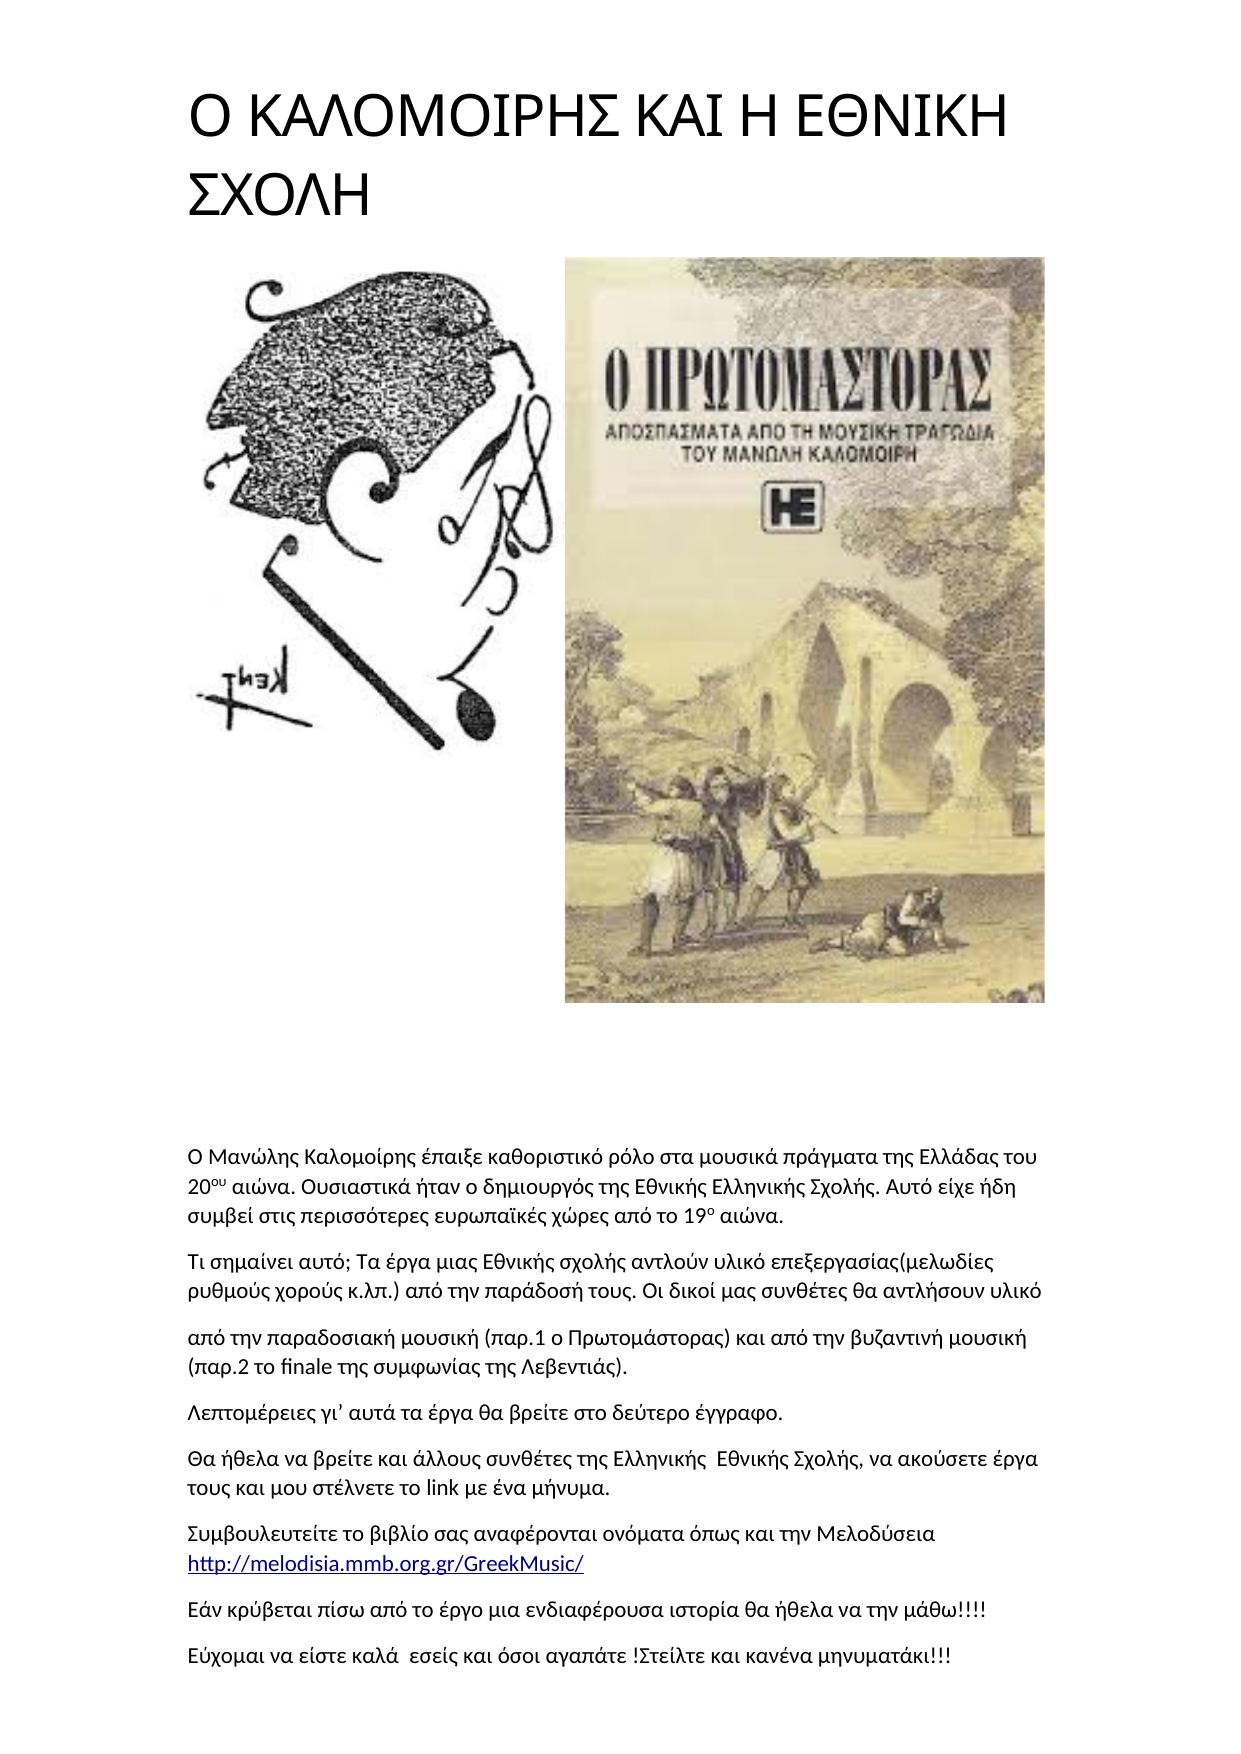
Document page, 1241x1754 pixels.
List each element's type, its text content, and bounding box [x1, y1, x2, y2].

text Τι σημαίνει αυτό; Τα έργα μιας Εθνικής σχολής αντλούν υλικό επεξεργασίας(μελωδίες ρυθμούς χορούς κ.λπ.) από την παράδοσή τους. Οι δικοί μας συνθέτες θα αντλήσουν υλικό [187, 1247, 1053, 1305]
text Λεπτομέρειες γι’ αυτά τα έργα θα βρείτε στο δεύτερο έγγραφο. [187, 1398, 1053, 1426]
text Εύχομαι να είστε καλά εσείς και όσοι αγαπάτε !Στείλτε και κανένα μηνυματάκι!!! [187, 1641, 1053, 1669]
text Συμβουλευτείτε το βιβλίο σας αναφέρονται ονόματα όπως και την Μελοδύσεια http://melodisia.mmb.org.gr/GreekMusic/ [187, 1519, 1053, 1577]
text Θα ήθελα να βρείτε και άλλους συνθέτες της Ελληνικής Εθνικής Σχολής, να ακούσετε έργα τους και μου στέλνετε το link με ένα μήνυμα. [187, 1444, 1053, 1502]
text από την παραδοσιακή μουσική (παρ.1 ο Πρωτομάστορας) και από την βυζαντινή μουσική (παρ.2 το finale της συμφωνίας της Λεβεντιάς). [187, 1323, 1053, 1380]
text Εάν κρύβεται πίσω από το έργο μια ενδιαφέρουσα ιστορία θα ήθελα να την μάθω!!!! [187, 1595, 1053, 1623]
text O Μανώλης Καλομοίρης έπαιξε καθοριστικό ρόλο στα μουσικά πράγματα της Ελλάδας του 20ου αιώνα. Ουσιαστικά ήταν ο δημιουργός της Εθνικής Ελληνικής Σχολής. Αυτό είχε ήδη συμβεί στις περισσότερες ευρωπαϊκές χώρες από το 19ο αιώνα. [187, 1142, 1053, 1229]
